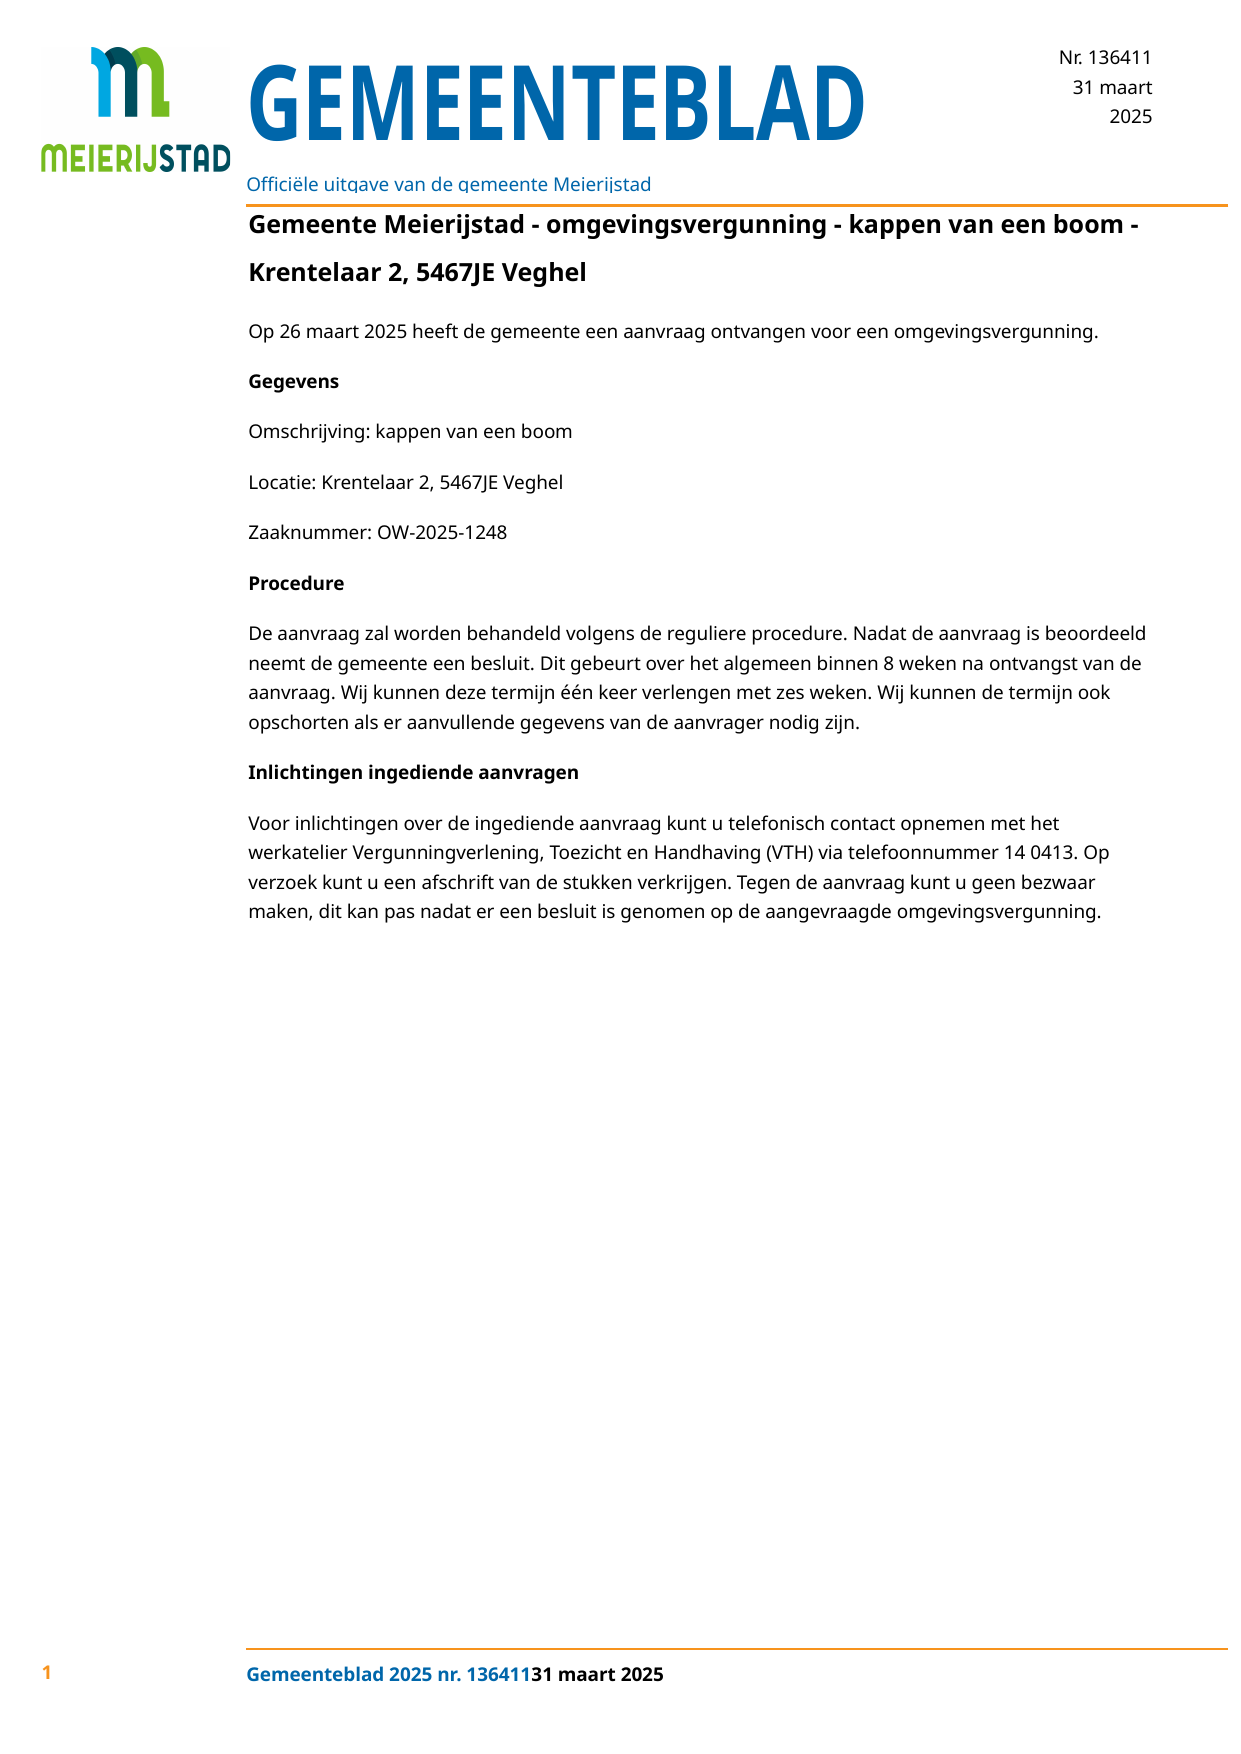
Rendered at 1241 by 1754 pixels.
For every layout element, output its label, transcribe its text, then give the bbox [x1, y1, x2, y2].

text Voor inlichtingen over de ingediende aanvraag kunt u telefonisch contact opnemen met het werkatelier Vergunningverlening, Toezicht en Handhaving (VTH) via telefoonnummer 14 0413. Op verzoek kunt u een afschrift van de stukken verkrijgen. Tegen de aanvraag kunt u geen bezwaar maken, dit kan pas nadat er een besluit is genomen op de aangevraagde omgevingsvergunning. [248, 810, 1152, 924]
picture [41, 47, 231, 172]
text Op 26 maart 2025 heeft de gemeente een aanvraag ontvangen voor een omgevingsvergunning. [248, 318, 1152, 344]
text Gegevens [248, 368, 1152, 394]
text Procedure [248, 570, 1152, 596]
text Omschrijving: kappen van een boom [248, 419, 1152, 444]
text Gemeente Meierijstad - omgevingsvergunning - kappen van een boom - Krentelaar 2, 5467JE Veghel [248, 207, 1152, 288]
text Zaaknummer: OW-2025-1248 [248, 519, 1152, 545]
text De aanvraag zal worden behandeld volgens de reguliere procedure. Nadat de aanvraag is beoordeeld neemt de gemeente een besluit. Dit gebeurt over het algemeen binnen 8 weken na ontvangst van de aanvraag. Wij kunnen deze termijn één keer verlengen met zes weken. Wij kunnen de termijn ook opschorten als er aanvullende gegevens van de aanvrager nodig zijn. [248, 620, 1152, 735]
text Locatie: Krentelaar 2, 5467JE Veghel [248, 469, 1152, 495]
text Inlichtingen ingediende aanvragen [248, 759, 1152, 785]
